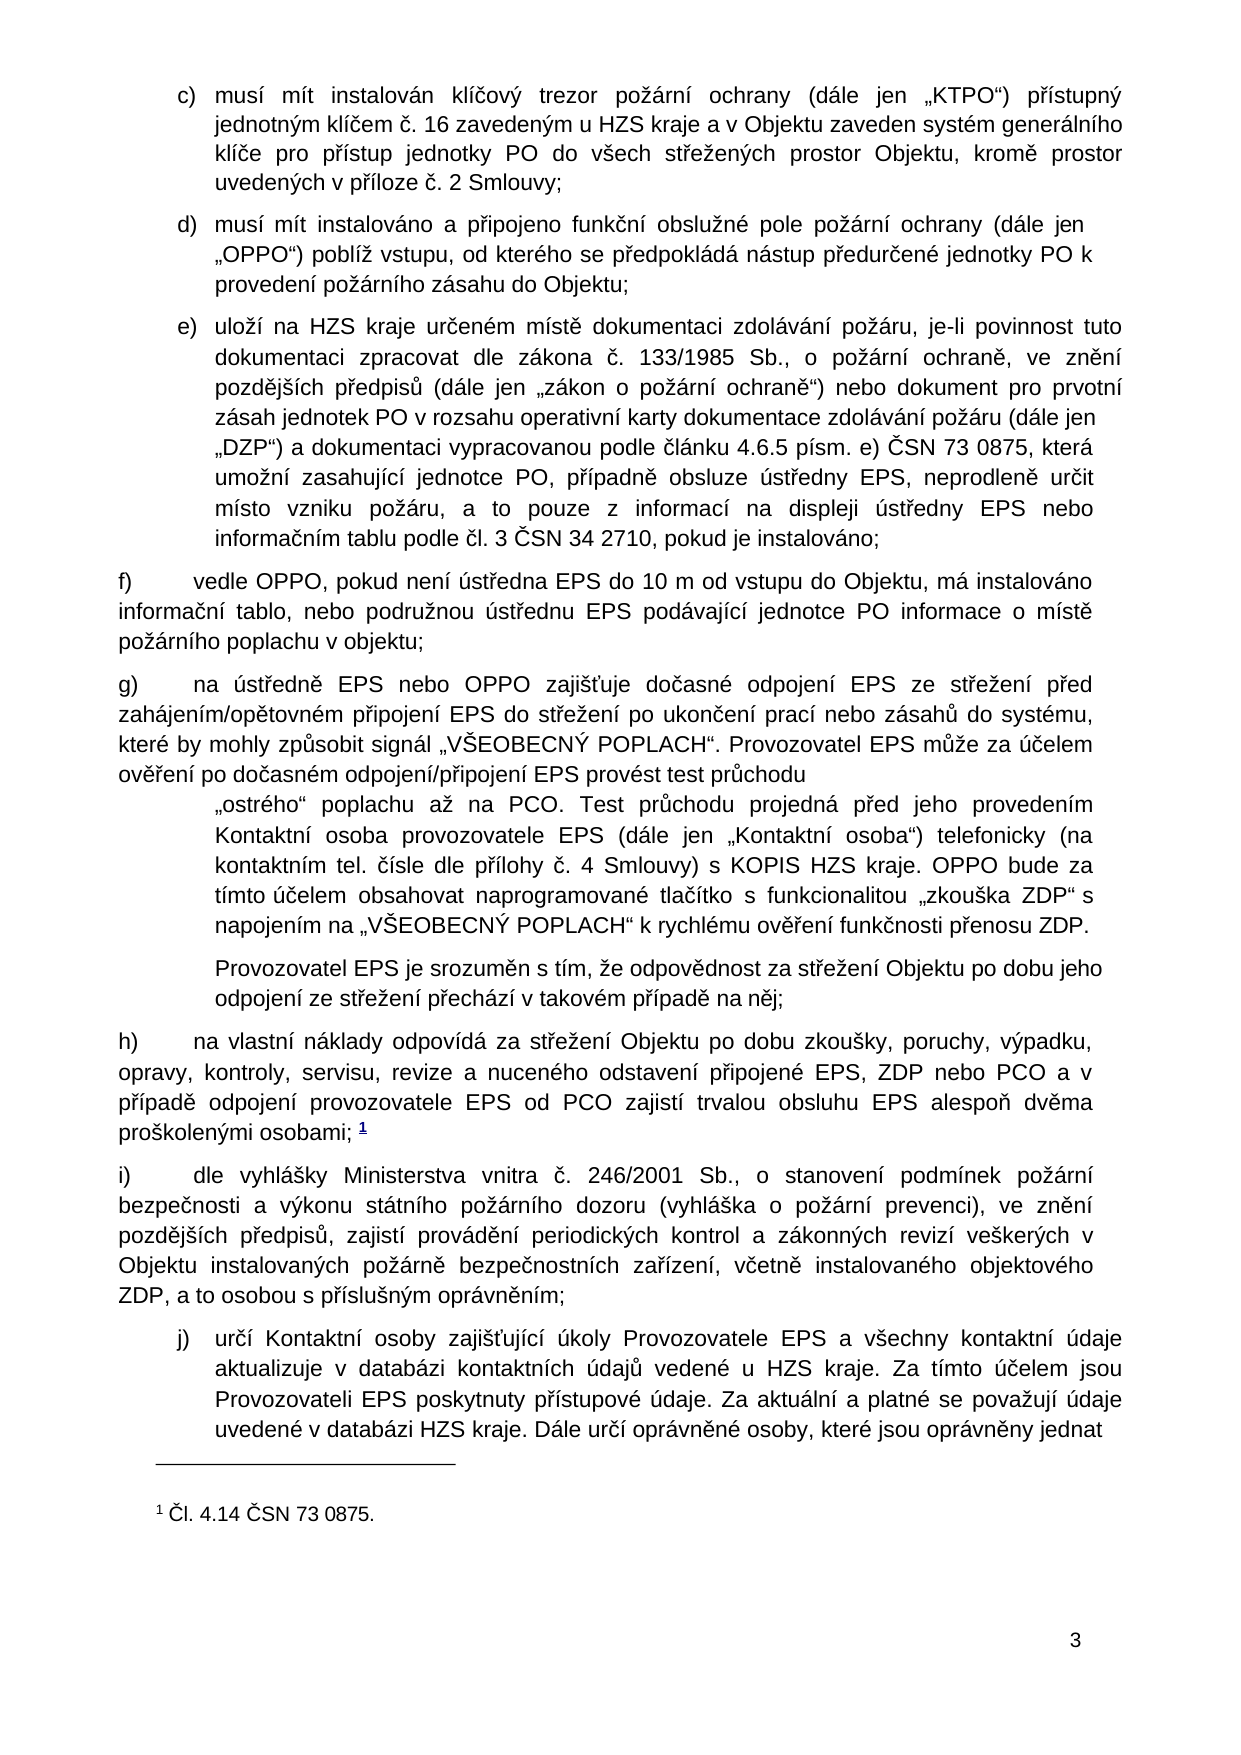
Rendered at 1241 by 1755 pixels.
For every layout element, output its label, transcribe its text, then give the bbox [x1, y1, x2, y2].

list na vlastní náklady odpovídá za střežení Objektu po dobu zkoušky, poruchy, výpadku, opravy, kontroly, servisu, revize a nuceného odstavení připojené EPS, ZDP nebo PCO a v případě odpojení provozovatele EPS od PCO zajistí trvalou obsluhu EPS alespoň dvěma proškolenými osobami; 1 [118, 1028, 1093, 1145]
list vedle OPPO, pokud není ústředna EPS do 10 m od vstupu do Objektu, má instalováno informační tablo, nebo podružnou ústřednu EPS podávající jednotce PO informace o místě požárního poplachu v objektu; [118, 568, 1093, 654]
text Provozovatel EPS je srozuměn s tím, že odpovědnost za střežení Objektu po dobu jeho [214, 955, 1123, 981]
text „OPPO“) poblíž vstupu, od kterého se předpokládá nástup předurčené jednotky PO k provedení požárního zásahu do Objektu; [214, 241, 1093, 297]
text 1 Čl. 4.14 ČSN 73 0875. [156, 1502, 1123, 1526]
list dle vyhlášky Ministerstva vnitra č. 246/2001 Sb., o stanovení podmínek požární bezpečnosti a výkonu státního požárního dozoru (vyhláška o požární prevenci), ve znění pozdějších předpisů, zajistí provádění periodických kontrol a zákonných revizí veškerých v Objektu instalovaných požárně bezpečnostních zařízení, včetně instalovaného objektového ZDP, a to osobou s příslušným oprávněním; [118, 1162, 1094, 1309]
text odpojení ze střežení přechází v takovém případě na něj; [214, 985, 1123, 1012]
list na ústředně EPS nebo OPPO zajišťuje dočasné odpojení EPS ze střežení před zahájením/opětovném připojení EPS do střežení po ukončení prací nebo zásahů do systému, které by mohly způsobit signál „VŠEOBECNÝ POPLACH“. Provozovatel EPS může za účelem ověření po dočasném odpojení/připojení EPS provést test průchodu [118, 671, 1094, 787]
text „ostrého“ poplachu až na PCO. Test průchodu projedná před jeho provedením Kontaktní osoba provozovatele EPS (dále jen „Kontaktní osoba“) telefonicky (na kontaktním tel. čísle dle přílohy č. 4 Smlouvy) s KOPIS HZS kraje. OPPO bude za tímto účelem obsahovat naprogramované tlačítko s funkcionalitou „zkouška ZDP“ s napojením na „VŠEOBECNÝ POPLACH“ k rychlému ověření funkčnosti přenosu ZDP. [214, 791, 1094, 939]
list musí mít instalován klíčový trezor požární ochrany (dále jen „KTPO“) přístupný jednotným klíčem č. 16 zavedeným u HZS kraje a v Objektu zaveden systém generálního klíče pro přístup jednotky PO do všech střežených prostor Objektu, kromě prostor uvedených v příloze č. 2 Smlouvy; [177, 82, 1123, 195]
list musí mít instalováno a připojeno funkční obslužné pole požární ochrany (dále jen [177, 211, 1123, 237]
list uloží na HZS kraje určeném místě dokumentaci zdolávání požáru, je-li povinnost tuto dokumentaci zpracovat dle zákona č. 133/1985 Sb., o požární ochraně, ve znění pozdějších předpisů (dále jen „zákon o požární ochraně“) nebo dokument pro prvotní zásah jednotek PO v rozsahu operativní karty dokumentace zdolávání požáru (dále jen [177, 313, 1123, 430]
list určí Kontaktní osoby zajišťující úkoly Provozovatele EPS a všechny kontaktní údaje aktualizuje v databázi kontaktních údajů vedené u HZS kraje. Za tímto účelem jsou Provozovateli EPS poskytnuty přístupové údaje. Za aktuální a platné se považují údaje uvedené v databázi HZS kraje. Dále určí oprávněné osoby, které jsou oprávněny jednat [177, 1325, 1123, 1442]
text „DZP“) a dokumentaci vypracovanou podle článku 4.6.5 písm. e) ČSN 73 0875, která umožní zasahující jednotce PO, případně obsluze ústředny EPS, neprodleně určit místo vzniku požáru, a to pouze z informací na displeji ústředny EPS nebo informačním tablu podle čl. 3 ČSN 34 2710, pokud je instalováno; [214, 434, 1094, 551]
